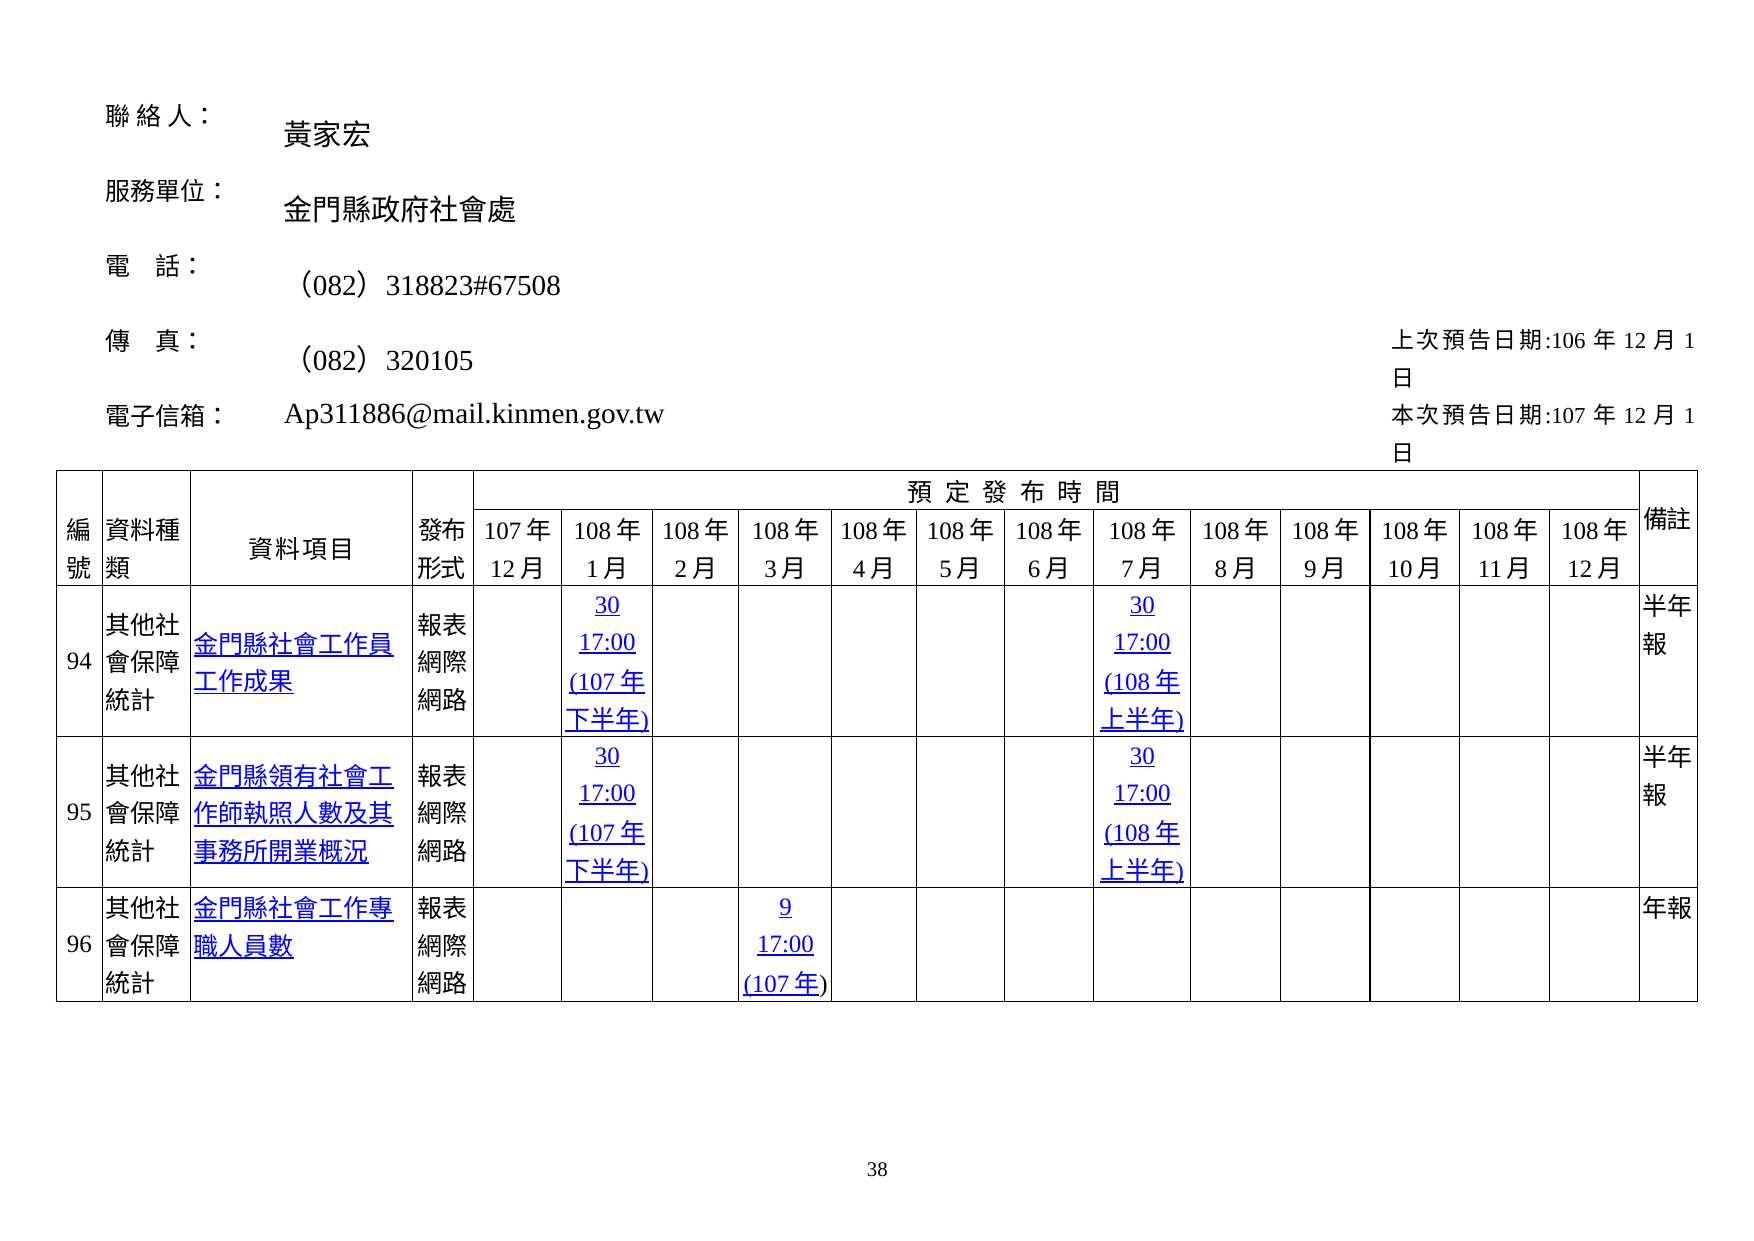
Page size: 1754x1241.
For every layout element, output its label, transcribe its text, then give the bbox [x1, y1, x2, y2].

table_cell 編號 [57, 509, 102, 585]
table_cell 本次預告日期:107年12月1日 [1388, 395, 1698, 470]
table_cell 108年 2月 [653, 510, 738, 585]
table_cell [191, 471, 412, 509]
table_cell [653, 888, 738, 1001]
table_cell [1005, 737, 1093, 887]
table_cell 發布形式 [413, 509, 473, 585]
table_cell 金門縣社會工作員工作成果 [191, 586, 412, 736]
table_cell [1388, 170, 1698, 245]
table_cell [1371, 586, 1459, 736]
table_cell 電子信箱： [102, 395, 281, 470]
table_cell [474, 737, 561, 887]
table_cell [1388, 245, 1698, 320]
table_cell （082）320105 [281, 320, 1388, 395]
table_cell [832, 586, 916, 736]
table_cell [56, 245, 102, 320]
table_cell 其他社會保障統計 [103, 888, 190, 1001]
table_cell [1550, 888, 1639, 1001]
table_cell 其他社會保障統計 [103, 586, 190, 736]
table_cell [413, 471, 473, 509]
table_cell [832, 737, 916, 887]
table_cell 半年報 [1640, 586, 1697, 736]
table_cell 報表 網際 網路 [413, 888, 473, 1001]
table_cell [474, 888, 561, 1001]
table_cell 金門縣政府社會處 [281, 170, 1388, 245]
table_cell 電 話： [102, 245, 281, 320]
table_cell [917, 888, 1004, 1001]
table_cell [1460, 888, 1549, 1001]
table_cell 報表 網際 網路 [413, 586, 473, 736]
table_cell [562, 888, 652, 1001]
table_cell 預 定 發 布 時 間 [474, 471, 1639, 509]
table_cell 95 [57, 737, 102, 887]
table_cell 傳 真： [102, 320, 281, 395]
table_cell [653, 737, 738, 887]
table_cell 30 17:00 (107年 下半年) [562, 586, 652, 736]
table_cell [1550, 737, 1639, 887]
table_cell 108年 1月 [562, 510, 652, 585]
table_header 黃家宏 [281, 95, 1388, 170]
table_cell 108年 11月 [1460, 510, 1549, 585]
table_cell [1005, 888, 1093, 1001]
table_cell [57, 471, 102, 509]
table_cell 30 17:00 (108年 上半年) [1094, 586, 1190, 736]
table_cell 108年 9月 [1281, 510, 1369, 585]
table_cell 30 17:00 (107年 下半年) [562, 737, 652, 887]
table_cell [1371, 888, 1459, 1001]
table_cell [103, 471, 190, 509]
table_cell 108年 7月 [1094, 510, 1190, 585]
table_cell [1550, 586, 1639, 736]
table_header [56, 95, 102, 170]
table_cell （082）318823#67508 [281, 245, 1388, 320]
table_cell 報表 網際 網路 [413, 737, 473, 887]
table_cell 108年 10月 [1371, 510, 1459, 585]
table_cell 資料種類 [103, 509, 190, 585]
table_cell [1371, 737, 1459, 887]
table_cell [917, 737, 1004, 887]
table_cell 其他社會保障統計 [103, 737, 190, 887]
table_cell [1281, 888, 1369, 1001]
table_cell 108年 5月 [917, 510, 1004, 585]
table_cell [1191, 737, 1280, 887]
table_cell 108年 6月 [1005, 510, 1093, 585]
table_cell [1005, 586, 1093, 736]
table_cell [832, 888, 916, 1001]
table_cell [653, 586, 738, 736]
table_cell 年報 [1640, 888, 1697, 1001]
table_cell 108年 8月 [1191, 510, 1280, 585]
table_cell 30 17:00 (108年 上半年) [1094, 737, 1190, 887]
table_cell 金門縣社會工作專職人員數 [191, 888, 412, 1001]
table_cell 94 [57, 586, 102, 736]
table_cell 108年 12月 [1550, 510, 1639, 585]
table_cell 半年報 [1640, 737, 1697, 887]
table_cell Ap311886@mail.kinmen.gov.tw [281, 395, 1388, 470]
table_cell [56, 170, 102, 245]
table_cell 107年 12月 [474, 510, 561, 585]
table_cell 9 17:00 (107年) [739, 888, 831, 1001]
table_cell [917, 586, 1004, 736]
table_header 聯 絡 人： [102, 95, 281, 170]
table_cell [739, 586, 831, 736]
table_cell [1094, 888, 1190, 1001]
table_cell [1281, 586, 1369, 736]
table_cell [56, 320, 102, 395]
table_cell [1191, 888, 1280, 1001]
table_cell 96 [57, 888, 102, 1001]
table_cell [739, 737, 831, 887]
table_cell 備註 [1640, 471, 1697, 585]
table_cell 服務單位： [102, 170, 281, 245]
table_cell [1460, 737, 1549, 887]
table_cell 上次預告日期:106年12月1日 [1388, 320, 1698, 395]
table_cell [1460, 586, 1549, 736]
table_cell 資料項目 [191, 509, 412, 585]
table_cell 108年 3月 [739, 510, 831, 585]
table_cell 金門縣領有社會工作師執照人數及其事務所開業概況 [191, 737, 412, 887]
table_cell 108年 4月 [832, 510, 916, 585]
table_cell [56, 395, 102, 470]
table_cell [1281, 737, 1369, 887]
table_header [1388, 95, 1698, 170]
table_cell [474, 586, 561, 736]
table_cell [1191, 586, 1280, 736]
